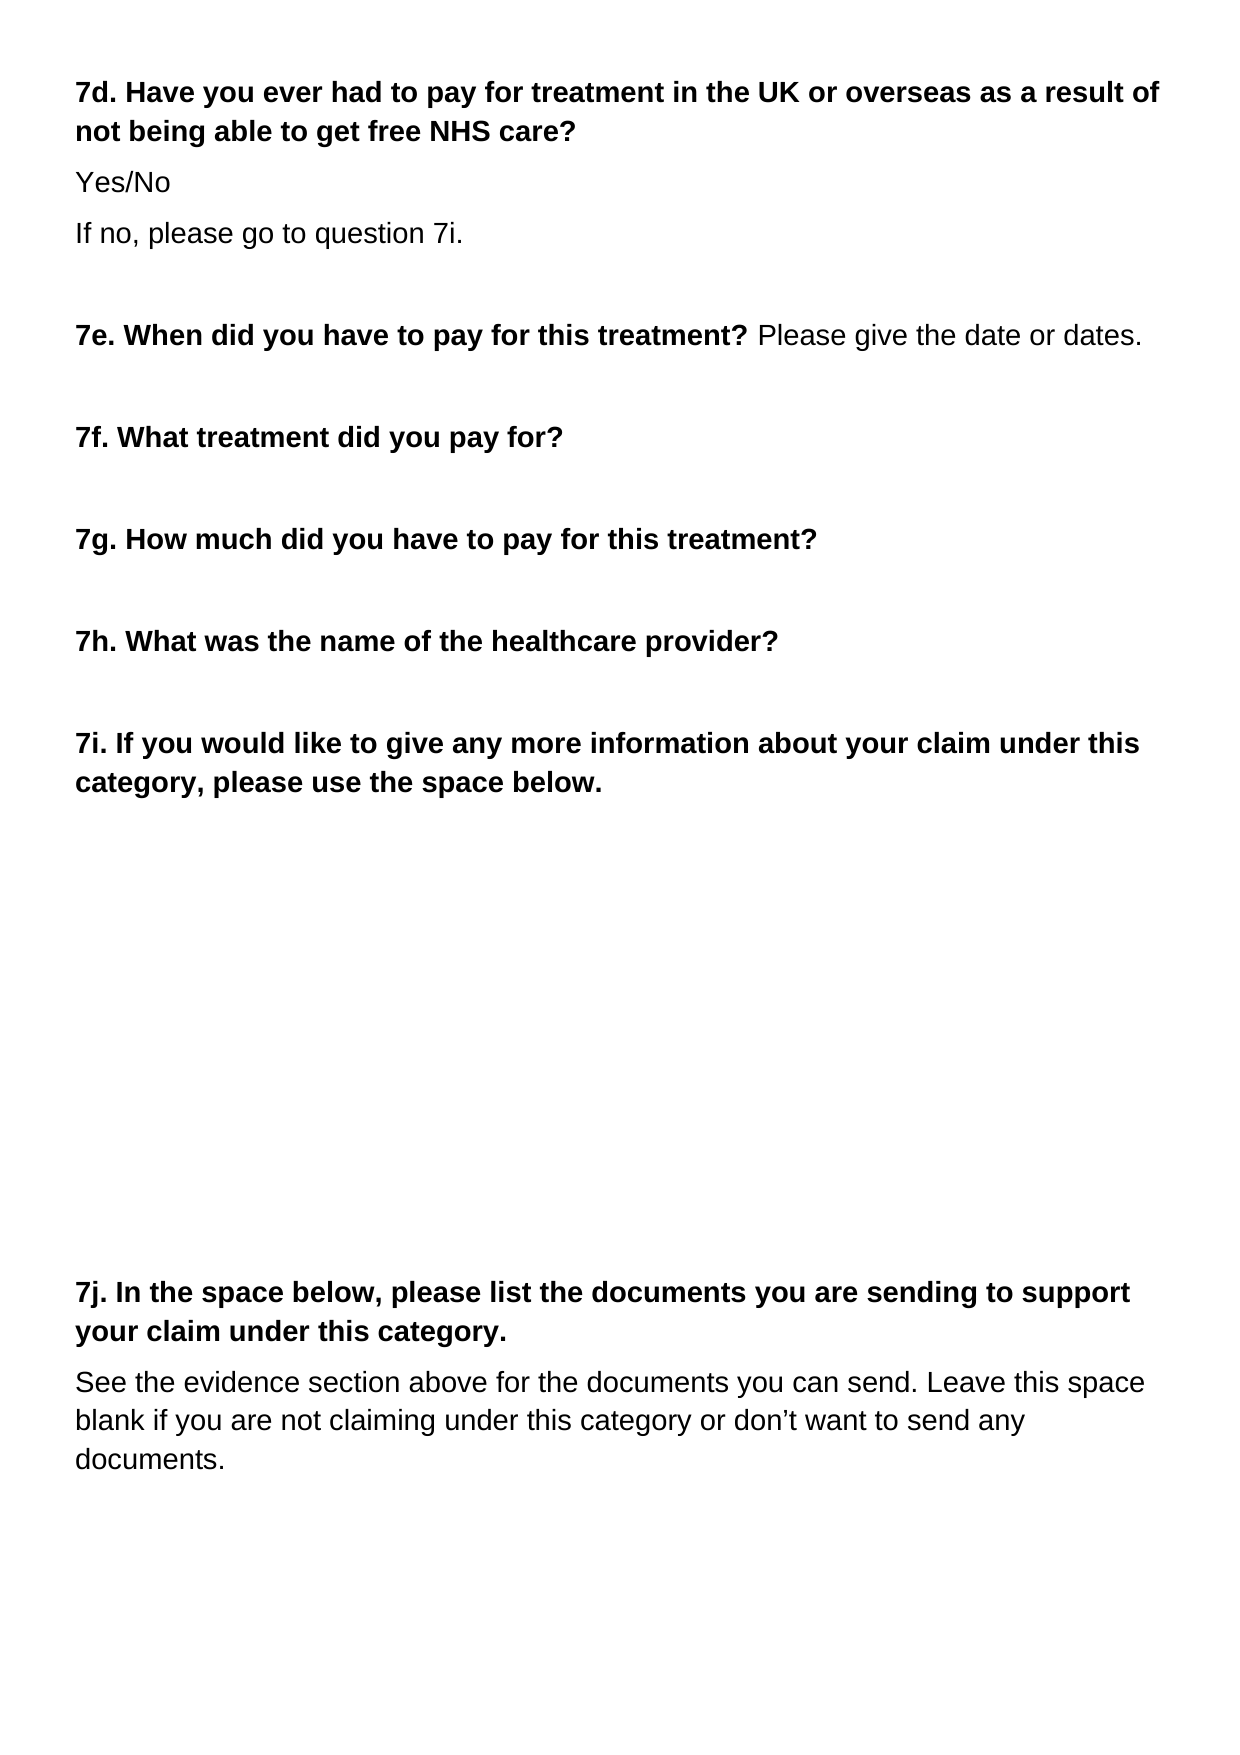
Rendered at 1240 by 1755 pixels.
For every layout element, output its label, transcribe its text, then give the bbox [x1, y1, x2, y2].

subtitle 7i. If you would like to give any more information about your claim under this category, please use the space below. [75, 726, 1164, 798]
subtitle 7e. When did you have to pay for this treatment? Please give the date or dates. [75, 318, 1164, 351]
text See the evidence section above for the documents you can send. Leave this space blank if you are not claiming under this category or don’t want to send any documents. [75, 1364, 1164, 1475]
text If no, please go to question 7i. [75, 216, 1164, 249]
subtitle 7h. What was the name of the healthcare provider? [75, 624, 1164, 657]
subtitle 7d. Have you ever had to pay for treatment in the UK or overseas as a result of not being able to get free NHS care? [75, 75, 1164, 147]
subtitle 7j. In the space below, please list the documents you are sending to support your claim under this category. [75, 1275, 1164, 1347]
subtitle 7f. What treatment did you pay for? [75, 420, 1164, 453]
text Yes/No [75, 164, 1164, 198]
subtitle 7g. How much did you have to pay for this treatment? [75, 522, 1164, 555]
